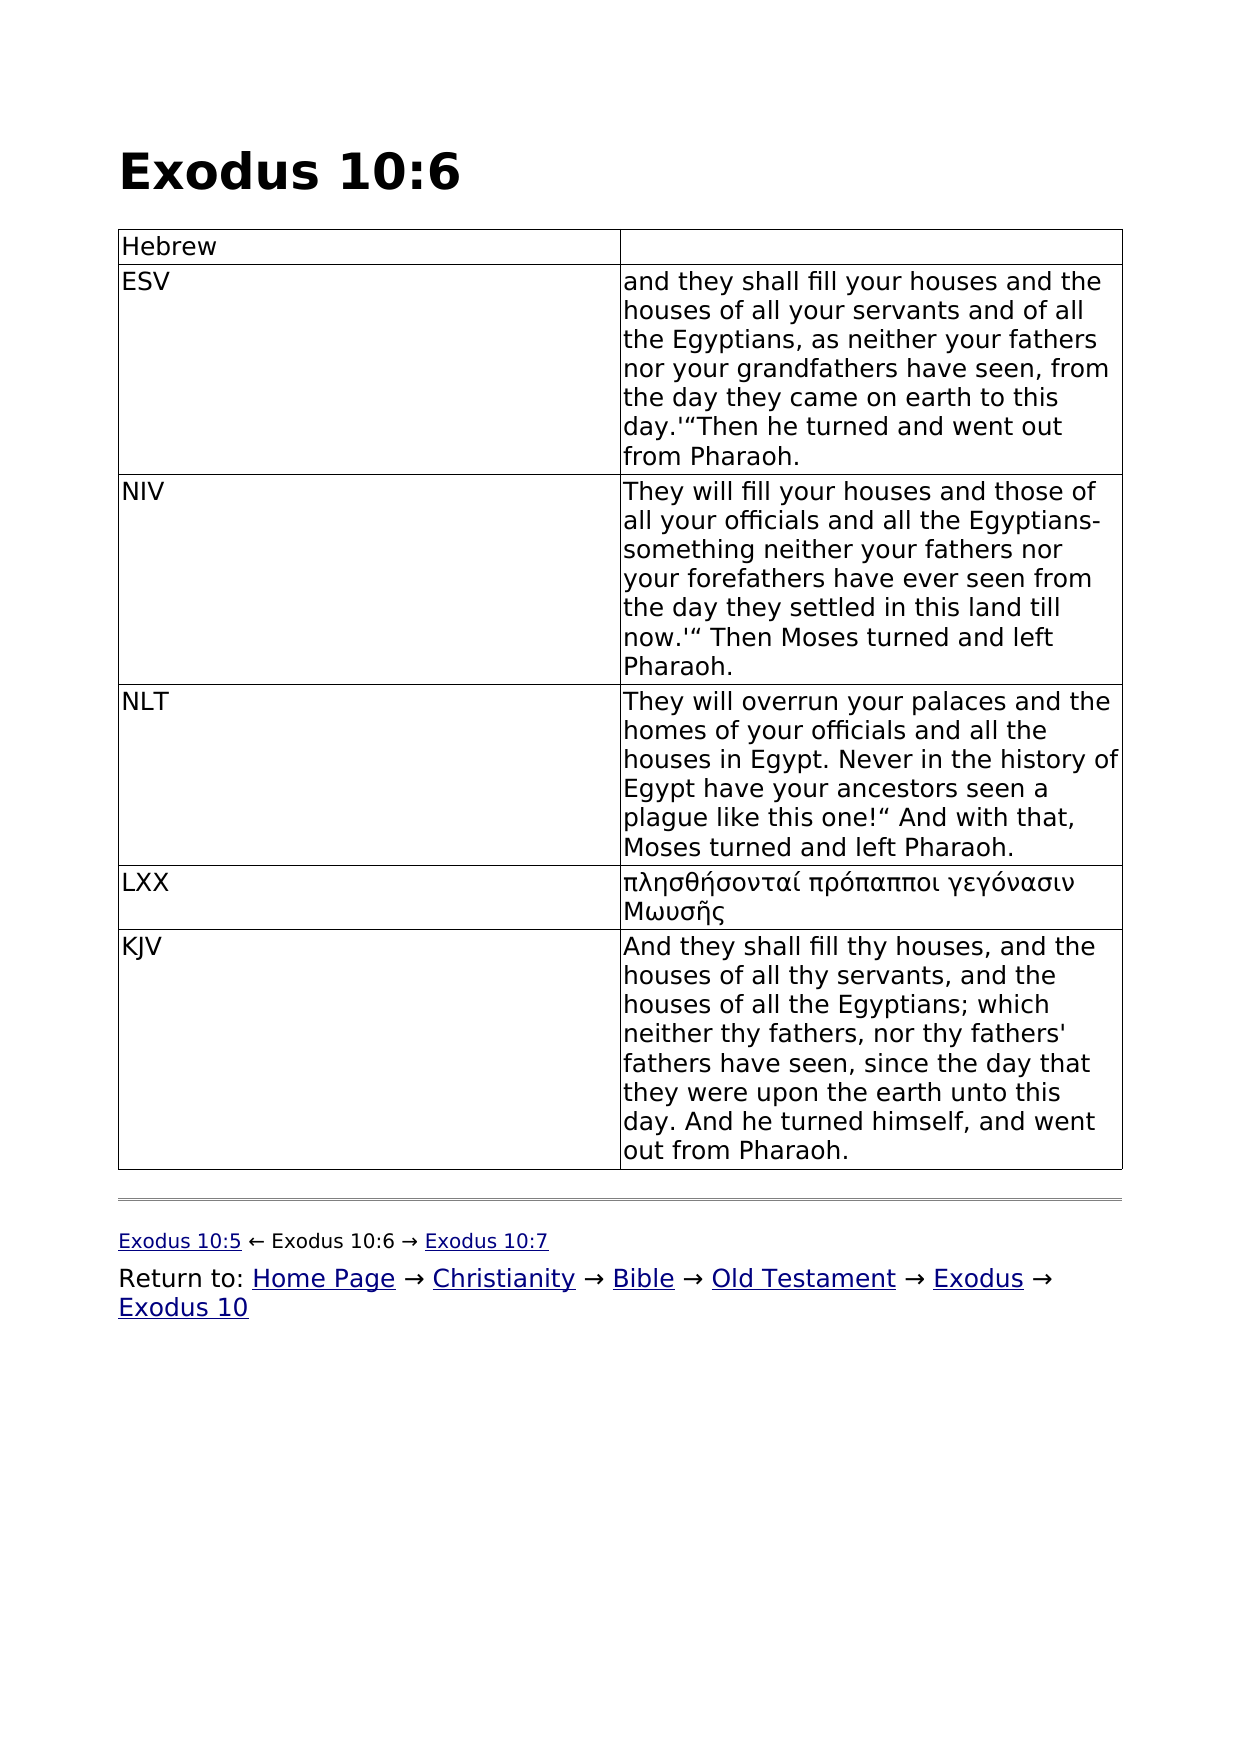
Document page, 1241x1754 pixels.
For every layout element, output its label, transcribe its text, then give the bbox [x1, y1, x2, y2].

table_cell πλησθήσονταί πρόπαπποι γεγόνασιν Μωυσῆς [621, 866, 1122, 929]
text Exodus 10:5 ← Exodus 10:6 → Exodus 10:7 [118, 1230, 1122, 1264]
table_cell and they shall fill your houses and the houses of all your servants and of all the Egyptians, as neither your fathers nor your grandfathers have seen, from the day they came on earth to this day.'“Then he turned and went out from Pharaoh. [621, 265, 1122, 474]
table_header [621, 230, 1122, 264]
text Return to: Home Page → Christianity → Bible → Old Testament → Exodus → Exodus 10 [118, 1264, 1122, 1322]
subtitle Exodus 10:6 [118, 143, 1122, 201]
table_cell ESV [119, 265, 620, 474]
table_cell And they shall fill thy houses, and the houses of all thy servants, and the houses of all the Egyptians; which neither thy fathers, nor thy fathers' fathers have seen, since the day that they were upon the earth unto this day. And he turned himself, and went out from Pharaoh. [621, 930, 1122, 1168]
table_cell KJV [119, 930, 620, 1168]
table_cell They will fill your houses and those of all your officials and all the Egyptians-something neither your fathers nor your forefathers have ever seen from the day they settled in this land till now.'“ Then Moses turned and left Pharaoh. [621, 475, 1122, 684]
table_header Hebrew [119, 230, 620, 264]
table_cell They will overrun your palaces and the homes of your officials and all the houses in Egypt. Never in the history of Egypt have your ancestors seen a plague like this one!“ And with that, Moses turned and left Pharaoh. [621, 685, 1122, 865]
table_cell NLT [119, 685, 620, 865]
table_cell LXX [119, 866, 620, 929]
table_cell NIV [119, 475, 620, 684]
